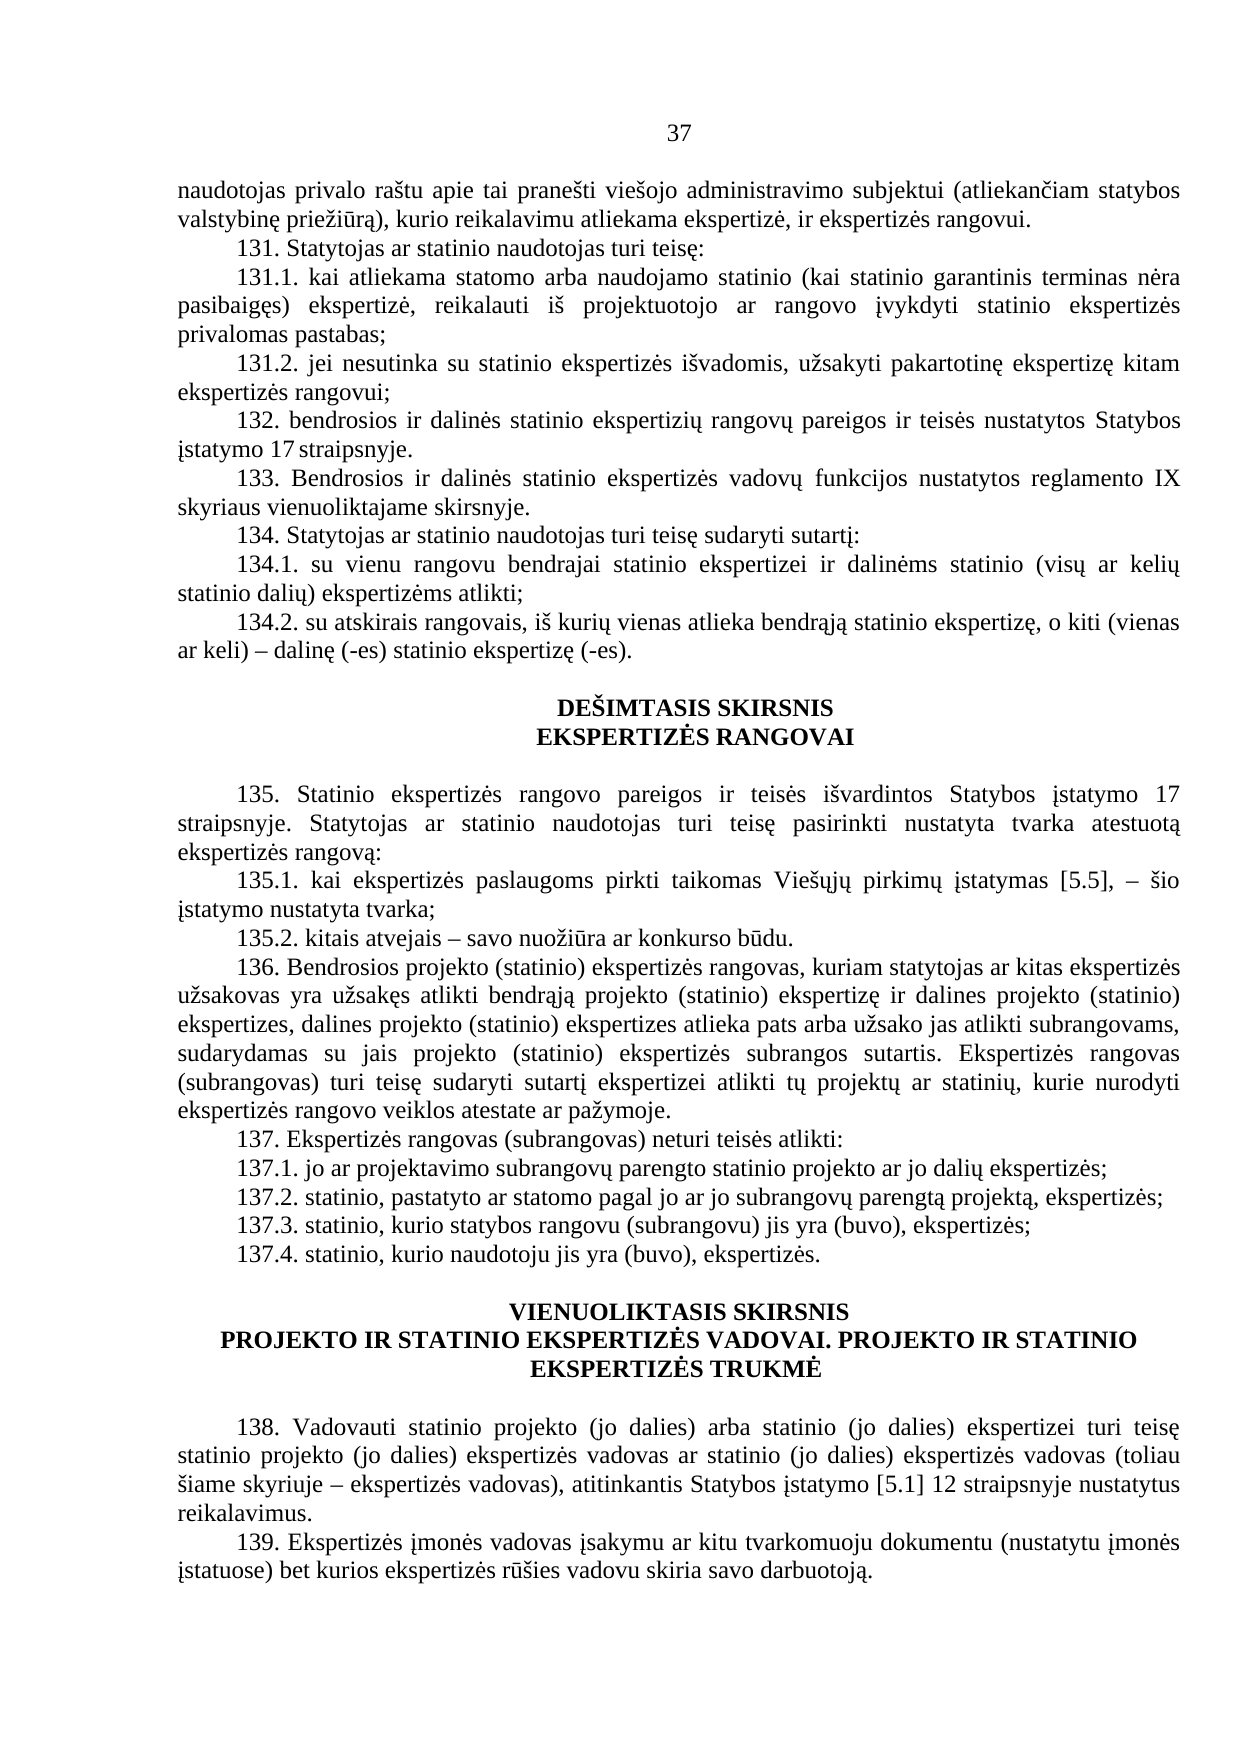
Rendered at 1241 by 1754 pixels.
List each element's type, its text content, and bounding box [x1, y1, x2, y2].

text 131.1. kai atliekama statomo arba naudojamo statinio (kai statinio garantinis terminas nėra pasibaigęs) ekspertizė, reikalauti iš projektuotojo ar rangovo įvykdyti statinio ekspertizės privalomas pastabas; [177, 262, 1181, 348]
text 135.2. kitais atvejais – savo nuožiūra ar konkurso būdu. [177, 923, 1181, 952]
text 135. Statinio ekspertizės rangovo pareigos ir teisės išvardintos Statybos įstatymo 17 straipsnyje. Statytojas ar statinio naudotojas turi teisę pasirinkti nustatyta tvarka atestuotą ekspertizės rangovą: [177, 779, 1181, 866]
text 139. Ekspertizės įmonės vadovas įsakymu ar kitu tvarkomuoju dokumentu (nustatytu įmonės įstatuose) bet kurios ekspertizės rūšies vadovu skiria savo darbuotoją. [177, 1527, 1181, 1584]
text VIENUOLIKTASIS SKIRSNIS [177, 1297, 1181, 1326]
text 134.2. su atskirais rangovais, iš kurių vienas atlieka bendrąją statinio ekspertizę, o kiti (vienas ar keli) – dalinę (-es) statinio ekspertizę (-es). [177, 607, 1181, 664]
text 133. Bendrosios ir dalinės statinio ekspertizės vadovų funkcijos nustatytos reglamento IX skyriaus vienuoliktajame skirsnyje. [177, 463, 1181, 521]
text 137.1. jo ar projektavimo subrangovų parengto statinio projekto ar jo dalių ekspertizės; [177, 1153, 1181, 1182]
text 136. Bendrosios projekto (statinio) ekspertizės rangovas, kuriam statytojas ar kitas ekspertizės užsakovas yra užsakęs atlikti bendrąją projekto (statinio) ekspertizę ir dalines projekto (statinio) ekspertizes, dalines projekto (statinio) ekspertizes atlieka pats arba užsako jas atlikti subrangovams, sudarydamas su jais projekto (statinio) ekspertizės subrangos sutartis. Ekspertizės rangovas (subrangovas) turi teisę sudaryti sutartį ekspertizei atlikti tų projektų ar statinių, kurie nurodyti ekspertizės rangovo veiklos atestate ar pažymoje. [177, 952, 1181, 1124]
text 131.2. jei nesutinka su statinio ekspertizės išvadomis, užsakyti pakartotinę ekspertizę kitam ekspertizės rangovui; [177, 348, 1181, 406]
text 132. bendrosios ir dalinės statinio ekspertizių rangovų pareigos ir teisės nustatytos Statybos įstatymo 17 straipsnyje. [177, 406, 1181, 463]
text 131. Statytojas ar statinio naudotojas turi teisę: [177, 233, 1181, 262]
text 134. Statytojas ar statinio naudotojas turi teisę sudaryti sutartį: [177, 521, 1181, 549]
text EKSPERTIZĖS RANGOVAI [177, 722, 1181, 751]
text 134.1. su vienu rangovu bendrajai statinio ekspertizei ir dalinėms statinio (visų ar kelių statinio dalių) ekspertizėms atlikti; [177, 549, 1181, 607]
text DEŠIMTASIS SKIRSNIS [177, 693, 1181, 722]
text 137.4. statinio, kurio naudotoju jis yra (buvo), ekspertizės. [177, 1239, 1181, 1268]
text naudotojas privalo raštu apie tai pranešti viešojo administravimo subjektui (atliekančiam statybos valstybinę priežiūrą), kurio reikalavimu atliekama ekspertizė, ir ekspertizės rangovui. [177, 176, 1181, 233]
text 137.2. statinio, pastatyto ar statomo pagal jo ar jo subrangovų parengtą projektą, ekspertizės; [177, 1182, 1181, 1211]
text 137. Ekspertizės rangovas (subrangovas) neturi teisės atlikti: [177, 1124, 1181, 1153]
text 137.3. statinio, kurio statybos rangovu (subrangovu) jis yra (buvo), ekspertizės; [177, 1211, 1181, 1239]
text PROJEKTO IR STATINIO EKSPERTIZĖS VADOVAI. PROJEKTO IR STATINIO EKSPERTIZĖS TRUKMĖ [177, 1326, 1181, 1383]
text 138. Vadovauti statinio projekto (jo dalies) arba statinio (jo dalies) ekspertizei turi teisę statinio projekto (jo dalies) ekspertizės vadovas ar statinio (jo dalies) ekspertizės vadovas (toliau šiame skyriuje – ekspertizės vadovas), atitinkantis Statybos įstatymo [5.1] 12 straipsnyje nustatytus reikalavimus. [177, 1412, 1181, 1527]
text 135.1. kai ekspertizės paslaugoms pirkti taikomas Viešųjų pirkimų įstatymas [5.5], – šio įstatymo nustatyta tvarka; [177, 866, 1181, 923]
